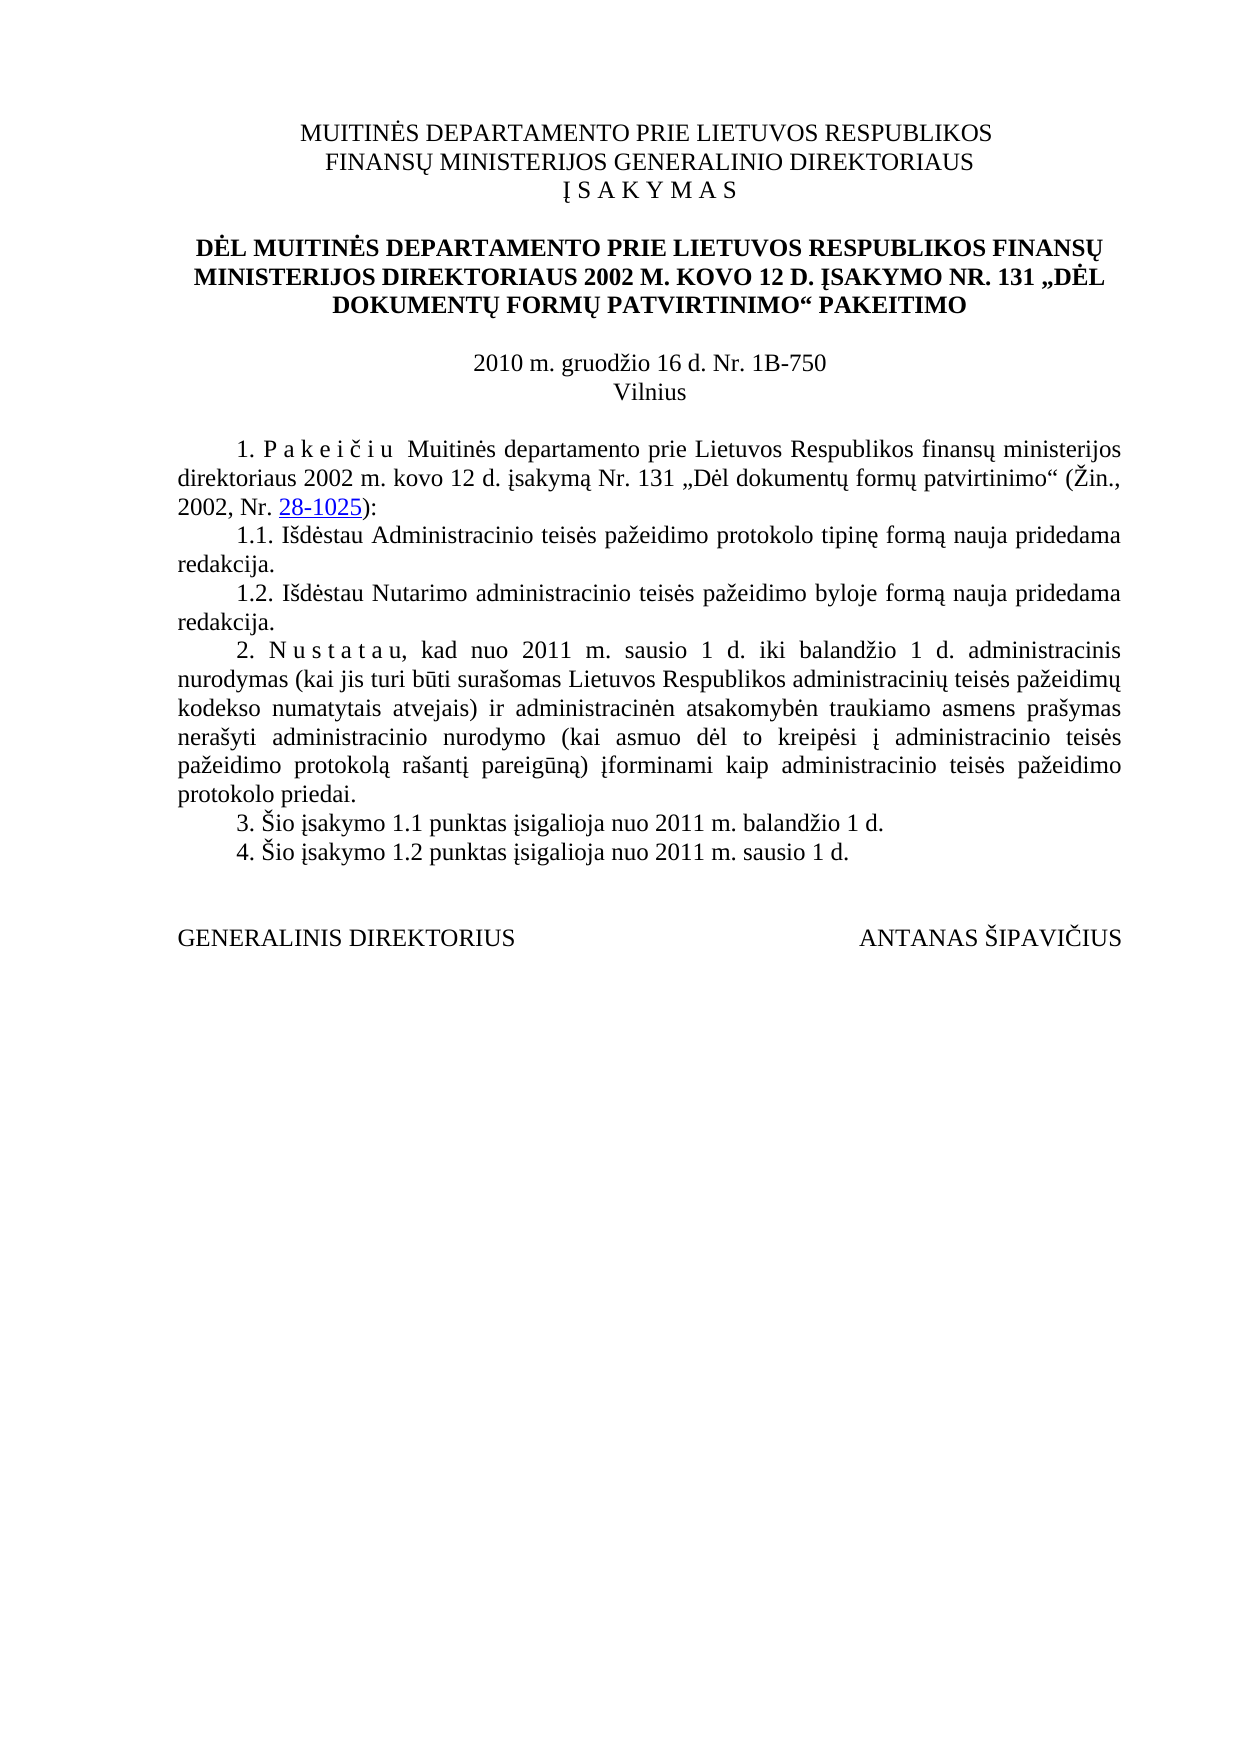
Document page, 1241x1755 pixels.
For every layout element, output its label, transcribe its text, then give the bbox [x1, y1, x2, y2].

text 3. Šio įsakymo 1.1 punktas įsigalioja nuo 2011 m. balandžio 1 d. [177, 808, 1122, 837]
text DĖL MUITINĖS DEPARTAMENTO PRIE LIETUVOS RESPUBLIKOS FINANSŲ MINISTERIJOS DIREKTORIAUS 2002 M. KOVO 12 D. ĮSAKYMO Nr. 131 „DĖL DOKUMENTŲ FORMŲ PATVIRTINIMO“ PAKEITIMO [177, 233, 1122, 319]
text 1. Pakeičiu Muitinės departamento prie Lietuvos Respublikos finansų ministerijos direktoriaus 2002 m. kovo 12 d. įsakymą Nr. 131 „Dėl dokumentų formų patvirtinimo“ (Žin., 2002, Nr. 28-1025): [177, 434, 1122, 521]
text 4. Šio įsakymo 1.2 punktas įsigalioja nuo 2011 m. sausio 1 d. [177, 837, 1122, 866]
text 1.2. Išdėstau Nutarimo administracinio teisės pažeidimo byloje formą nauja pridedama redakcija. [177, 578, 1122, 636]
text FINANSŲ MINISTERIJOS GENERALINIO DIREKTORIAUS [177, 147, 1122, 176]
text 1.1. Išdėstau Administracinio teisės pažeidimo protokolo tipinę formą nauja pridedama redakcija. [177, 521, 1122, 578]
text Vilnius [177, 377, 1122, 406]
text 2010 m. gruodžio 16 d. Nr. 1B-750 [177, 348, 1122, 377]
text 2. Nustatau, kad nuo 2011 m. sausio 1 d. iki balandžio 1 d. administracinis nurodymas (kai jis turi būti surašomas Lietuvos Respublikos administracinių teisės pažeidimų kodekso numatytais atvejais) ir administracinėn atsakomybėn traukiamo asmens prašymas nerašyti administracinio nurodymo (kai asmuo dėl to kreipėsi į administracinio teisės pažeidimo protokolą rašantį pareigūną) įforminami kaip administracinio teisės pažeidimo protokolo priedai. [177, 636, 1122, 808]
text Generalinis direktorius Antanas Šipavičius [177, 923, 1122, 952]
text ĮSAKYMAS [177, 176, 1122, 204]
text MUITINĖS DEPARTAMENTO PRIE LIETUVOS RESPUBLIKOS [177, 118, 1122, 147]
